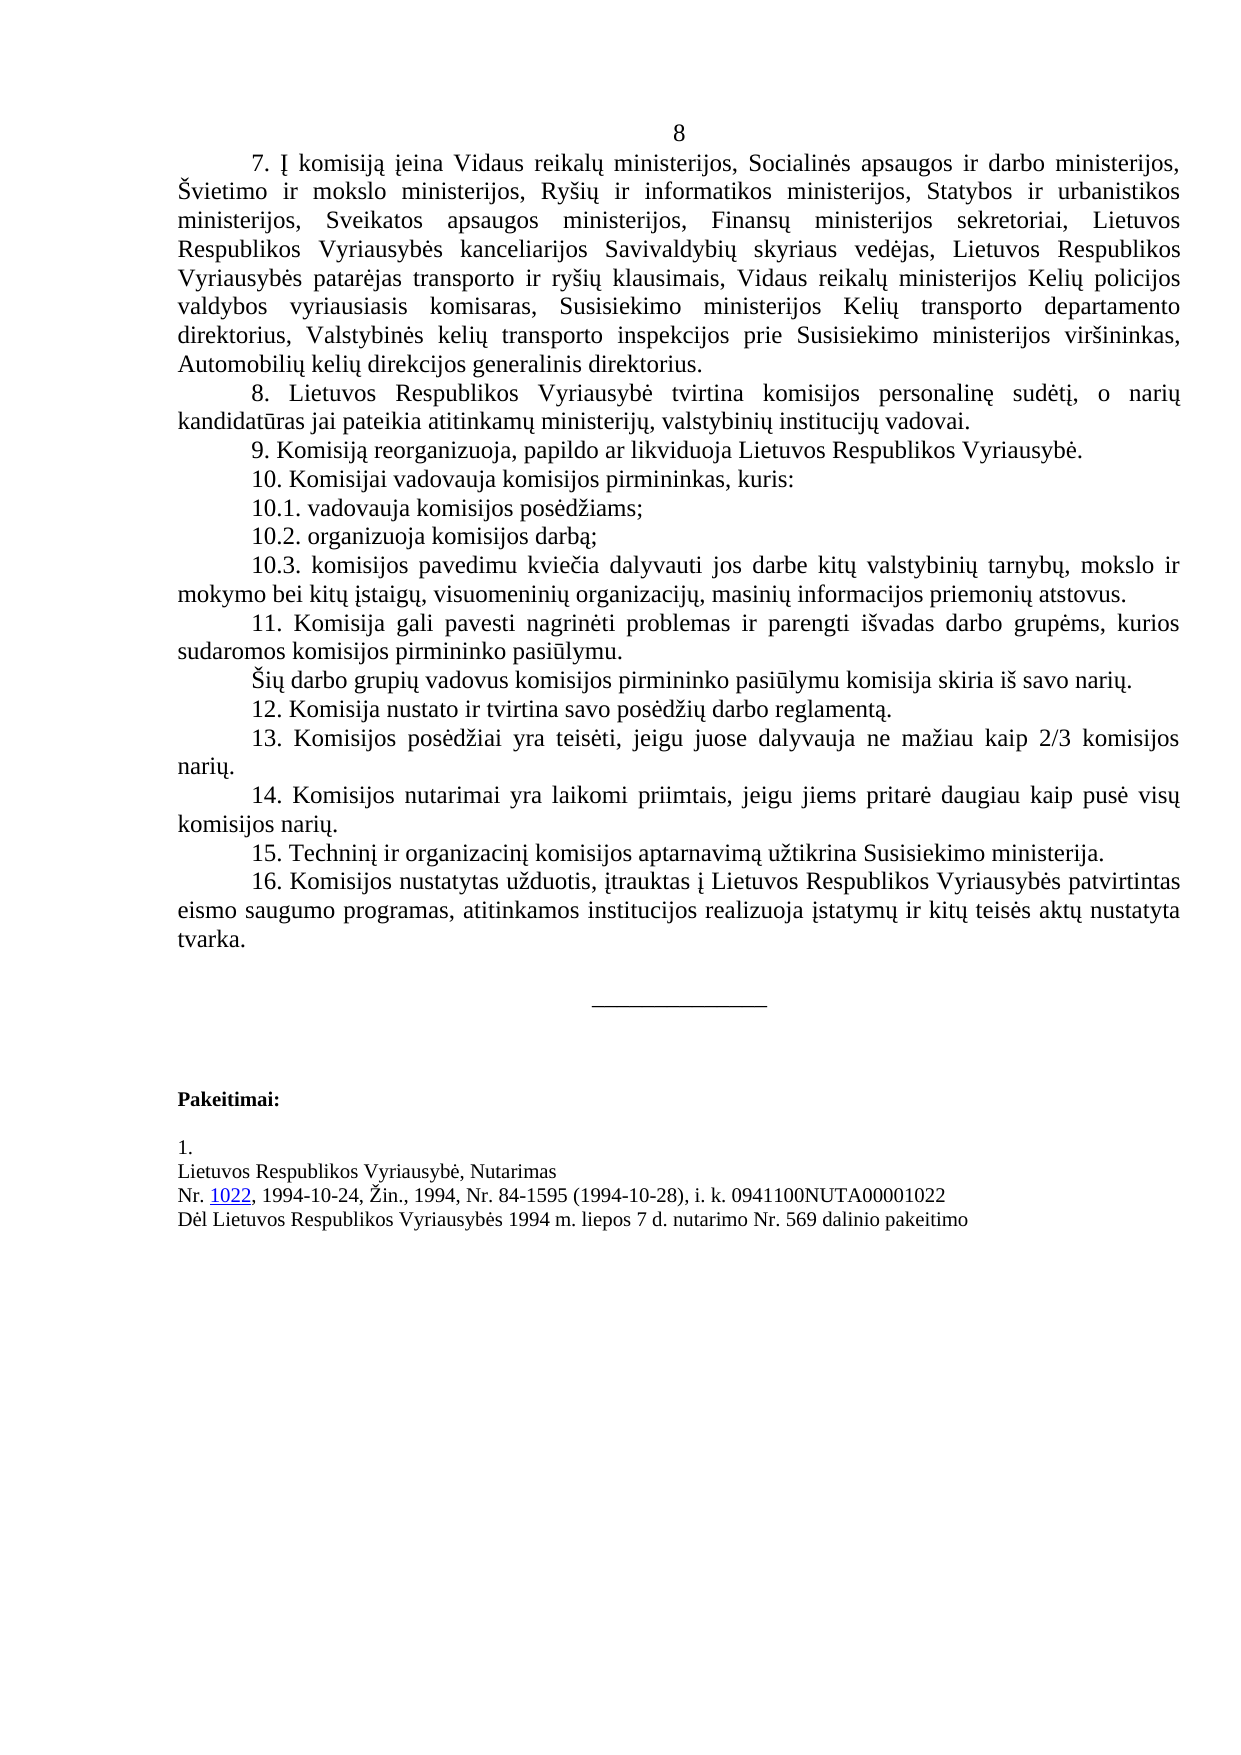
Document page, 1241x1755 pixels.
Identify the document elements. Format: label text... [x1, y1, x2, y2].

text Šių darbo grupių vadovus komisijos pirmininko pasiūlymu komisija skiria iš savo narių. [177, 665, 1181, 694]
text Lietuvos Respublikos Vyriausybė, Nutarimas [177, 1159, 1181, 1183]
text 8. Lietuvos Respublikos Vyriausybė tvirtina komisijos personalinę sudėtį, o narių kandidatūras jai pateikia atitinkamų ministerijų, valstybinių institucijų vadovai. [177, 378, 1181, 435]
text 15. Techninį ir organizacinį komisijos aptarnavimą užtikrina Susisiekimo ministerija. [177, 838, 1181, 866]
text 7. Į komisiją įeina Vidaus reikalų ministerijos, Socialinės apsaugos ir darbo ministerijos, Švietimo ir mokslo ministerijos, Ryšių ir informatikos ministerijos, Statybos ir urbanistikos ministerijos, Sveikatos apsaugos ministerijos, Finansų ministerijos sekretoriai, Lietuvos Respublikos Vyriausybės kanceliarijos Savivaldybių skyriaus vedėjas, Lietuvos Respublikos Vyriausybės patarėjas transporto ir ryšių klausimais, Vidaus reikalų ministerijos Kelių policijos valdybos vyriausiasis komisaras, Susisiekimo ministerijos Kelių transporto departamento direktorius, Valstybinės kelių transporto inspekcijos prie Susisiekimo ministerijos viršininkas, Automobilių kelių direkcijos generalinis direktorius. [177, 148, 1181, 378]
text Dėl Lietuvos Respublikos Vyriausybės 1994 m. liepos 7 d. nutarimo Nr. 569 dalinio pakeitimo [177, 1207, 1181, 1231]
text ______________ [177, 981, 1181, 1010]
text 16. Komisijos nustatytas užduotis, įtrauktas į Lietuvos Respublikos Vyriausybės patvirtintas eismo saugumo programas, atitinkamos institucijos realizuoja įstatymų ir kitų teisės aktų nustatyta tvarka. [177, 866, 1181, 953]
text 12. Komisija nustato ir tvirtina savo posėdžių darbo reglamentą. [177, 694, 1181, 723]
text 14. Komisijos nutarimai yra laikomi priimtais, jeigu jiems pritarė daugiau kaip pusė visų komisijos narių. [177, 780, 1181, 838]
text 10.3. komisijos pavedimu kviečia dalyvauti jos darbe kitų valstybinių tarnybų, mokslo ir mokymo bei kitų įstaigų, visuomeninių organizacijų, masinių informacijos priemonių atstovus. [177, 550, 1181, 608]
text 9. Komisiją reorganizuoja, papildo ar likviduoja Lietuvos Respublikos Vyriausybė. [177, 435, 1181, 464]
text 10.2. organizuoja komisijos darbą; [177, 521, 1181, 550]
text 13. Komisijos posėdžiai yra teisėti, jeigu juose dalyvauja ne mažiau kaip 2/3 komisijos narių. [177, 723, 1181, 780]
text 10.1. vadovauja komisijos posėdžiams; [177, 493, 1181, 521]
text Nr. 1022, 1994-10-24, Žin., 1994, Nr. 84-1595 (1994-10-28), i. k. 0941100NUTA00001022 [177, 1183, 1181, 1207]
text 10. Komisijai vadovauja komisijos pirmininkas, kuris: [177, 464, 1181, 493]
text 11. Komisija gali pavesti nagrinėti problemas ir parengti išvadas darbo grupėms, kurios sudaromos komisijos pirmininko pasiūlymu. [177, 608, 1181, 665]
text 1. [177, 1135, 1181, 1159]
text Pakeitimai: [177, 1087, 1181, 1111]
